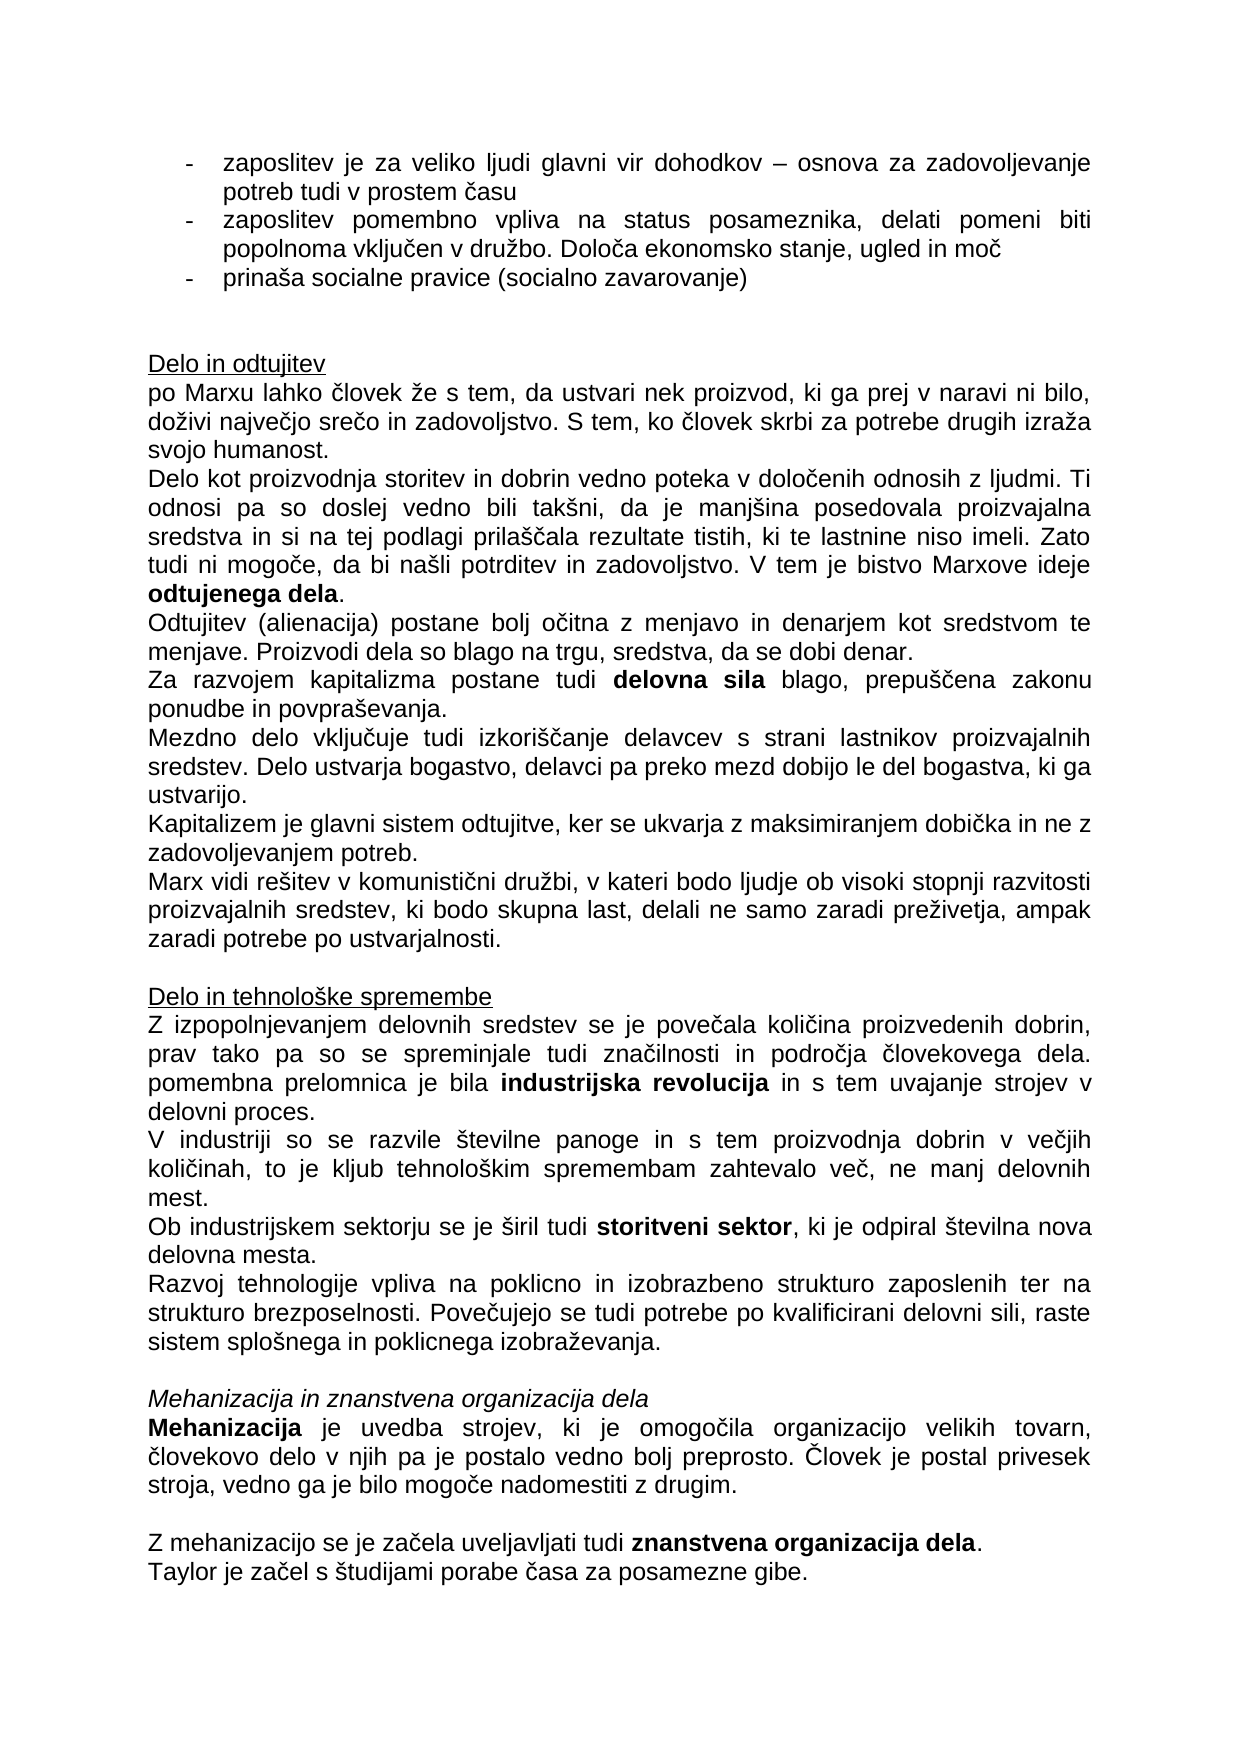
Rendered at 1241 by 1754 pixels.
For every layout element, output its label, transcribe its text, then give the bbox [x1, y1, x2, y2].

text Razvoj tehnologije vpliva na poklicno in izobrazbeno strukturo zaposlenih ter na strukturo brezposelnosti. Povečujejo se tudi potrebe po kvalificirani delovni sili, raste sistem splošnega in poklicnega izobraževanja. [148, 1269, 1093, 1355]
list zaposlitev pomembno vpliva na status posameznika, delati pomeni biti popolnoma vključen v družbo. Določa ekonomsko stanje, ugled in moč [185, 205, 1093, 263]
text Mezdno delo vključuje tudi izkoriščanje delavcev s strani lastnikov proizvajalnih sredstev. Delo ustvarja bogastvo, delavci pa preko mezd dobijo le del bogastva, ki ga ustvarijo. [148, 723, 1093, 809]
text Mehanizacija in znanstvena organizacija dela [148, 1384, 1093, 1413]
text Za razvojem kapitalizma postane tudi delovna sila blago, prepuščena zakonu ponudbe in povpraševanja. [148, 665, 1093, 723]
text Z izpopolnjevanjem delovnih sredstev se je povečala količina proizvedenih dobrin, prav tako pa so se spreminjale tudi značilnosti in področja človekovega dela. pomembna prelomnica je bila industrijska revolucija in s tem uvajanje strojev v delovni proces. [148, 1010, 1093, 1125]
text Delo in odtujitev [148, 349, 1093, 378]
text Z mehanizacijo se je začela uveljavljati tudi znanstvena organizacija dela. [148, 1528, 1093, 1557]
text Marx vidi rešitev v komunistični družbi, v kateri bodo ljudje ob visoki stopnji razvitosti proizvajalnih sredstev, ki bodo skupna last, delali ne samo zaradi preživetja, ampak zaradi potrebe po ustvarjalnosti. [148, 867, 1093, 953]
text Kapitalizem je glavni sistem odtujitve, ker se ukvarja z maksimiranjem dobička in ne z zadovoljevanjem potreb. [148, 809, 1093, 867]
text Odtujitev (alienacija) postane bolj očitna z menjavo in denarjem kot sredstvom te menjave. Proizvodi dela so blago na trgu, sredstva, da se dobi denar. [148, 608, 1093, 665]
text Taylor je začel s študijami porabe časa za posamezne gibe. [148, 1557, 1093, 1585]
text Ob industrijskem sektorju se je širil tudi storitveni sektor, ki je odpiral številna nova delovna mesta. [148, 1212, 1093, 1269]
text V industriji so se razvile številne panoge in s tem proizvodnja dobrin v večjih količinah, to je kljub tehnološkim spremembam zahtevalo več, ne manj delovnih mest. [148, 1125, 1093, 1212]
list zaposlitev je za veliko ljudi glavni vir dohodkov – osnova za zadovoljevanje potreb tudi v prostem času [185, 148, 1093, 205]
text Delo kot proizvodnja storitev in dobrin vedno poteka v določenih odnosih z ljudmi. Ti odnosi pa so doslej vedno bili takšni, da je manjšina posedovala proizvajalna sredstva in si na tej podlagi prilaščala rezultate tistih, ki te lastnine niso imeli. Zato tudi ni mogoče, da bi našli potrditev in zadovoljstvo. V tem je bistvo Marxove ideje odtujenega dela. [148, 464, 1093, 608]
text po Marxu lahko človek že s tem, da ustvari nek proizvod, ki ga prej v naravi ni bilo, doživi največjo srečo in zadovoljstvo. S tem, ko človek skrbi za potrebe drugih izraža svojo humanost. [148, 378, 1093, 464]
list prinaša socialne pravice (socialno zavarovanje) [185, 263, 1093, 292]
text Mehanizacija je uvedba strojev, ki je omogočila organizacijo velikih tovarn, človekovo delo v njih pa je postalo vedno bolj preprosto. Človek je postal privesek stroja, vedno ga je bilo mogoče nadomestiti z drugim. [148, 1413, 1093, 1499]
text Delo in tehnološke spremembe [148, 982, 1093, 1010]
